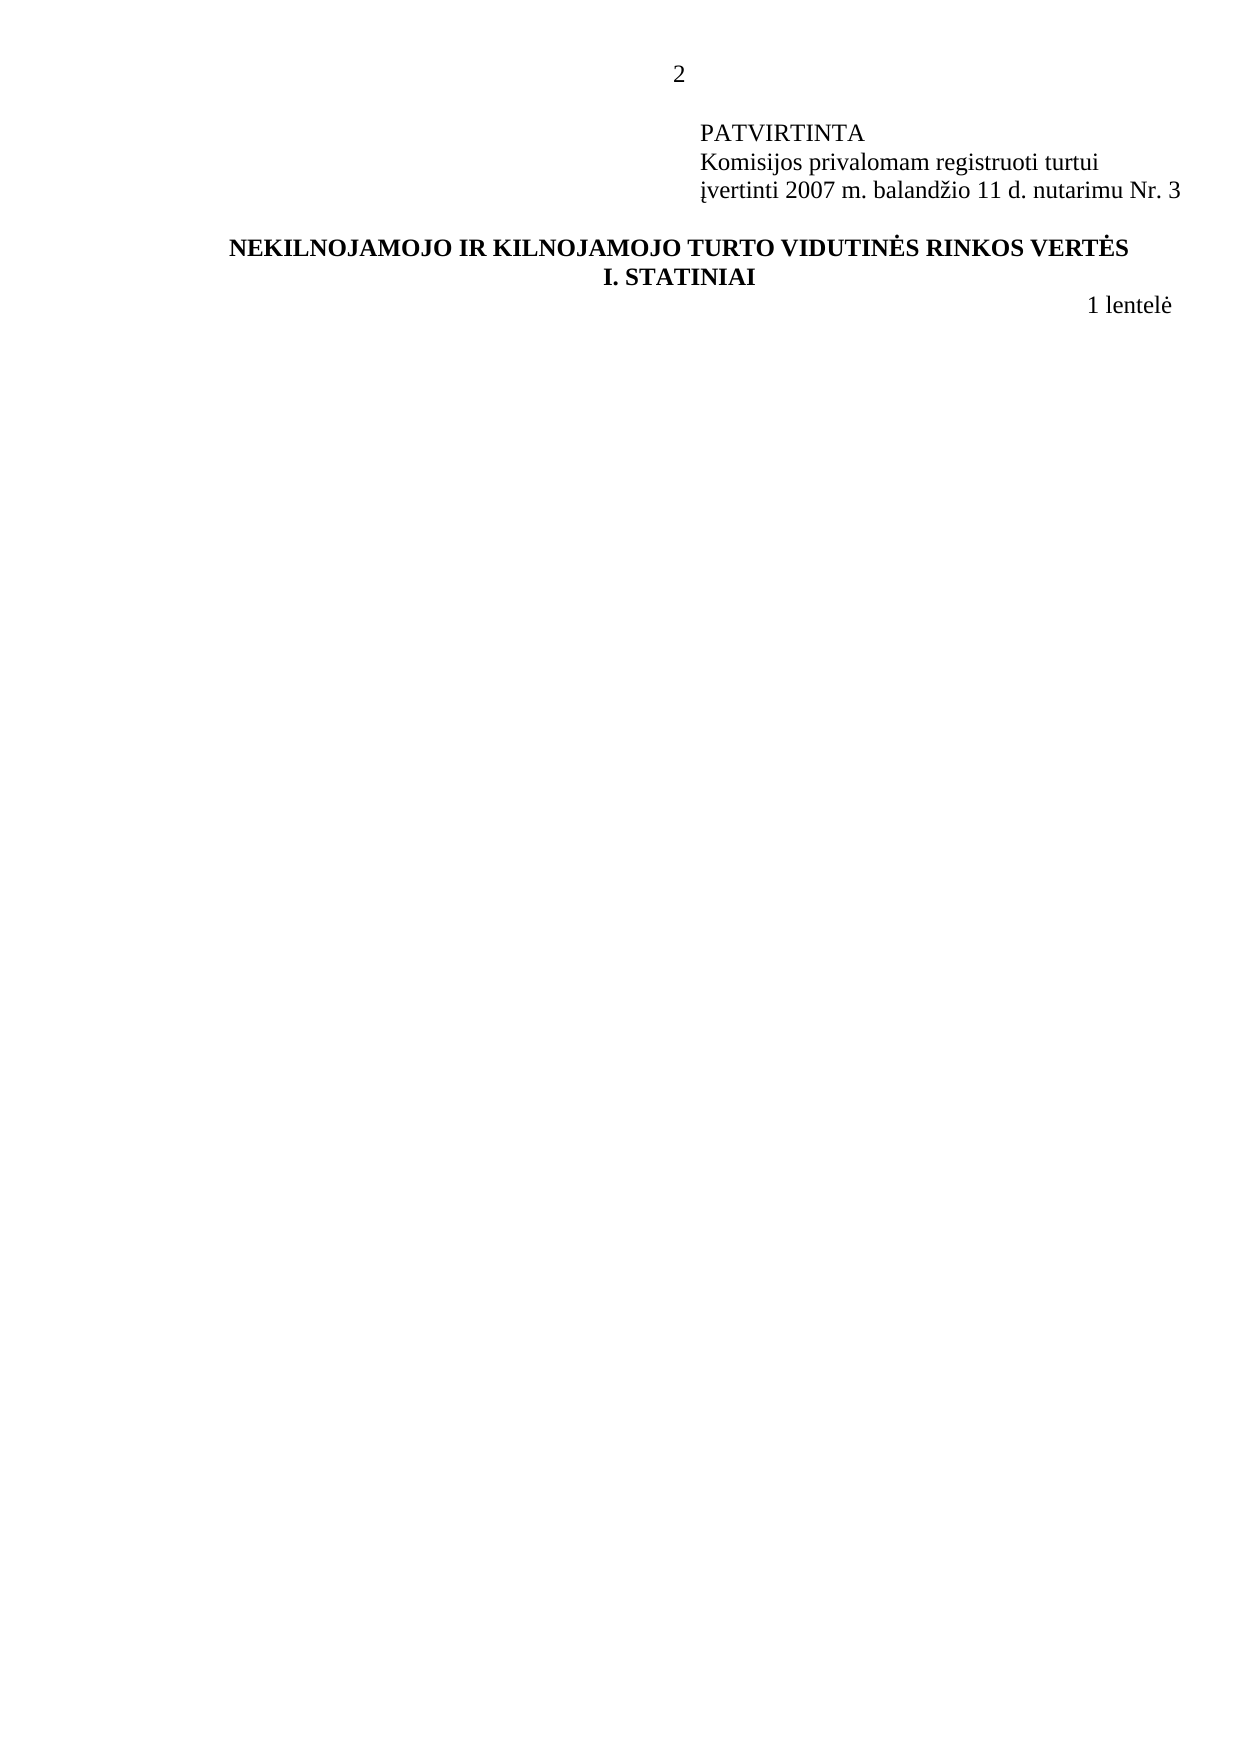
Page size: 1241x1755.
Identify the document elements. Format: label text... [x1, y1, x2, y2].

text įvertinti 2007 m. balandžio 11 d. nutarimu Nr. 3 [177, 176, 1181, 204]
text NEKILNOJAMOJO IR KILNOJAMOJO TURTO VIDUTINĖS RINKOS VERTĖS [177, 233, 1181, 262]
text Komisijos privalomam registruoti turtui [177, 147, 1181, 176]
text PATVIRTINTA [177, 118, 1181, 147]
text 1 lentelė [177, 291, 1181, 319]
text I. STATINIAI [177, 262, 1181, 291]
